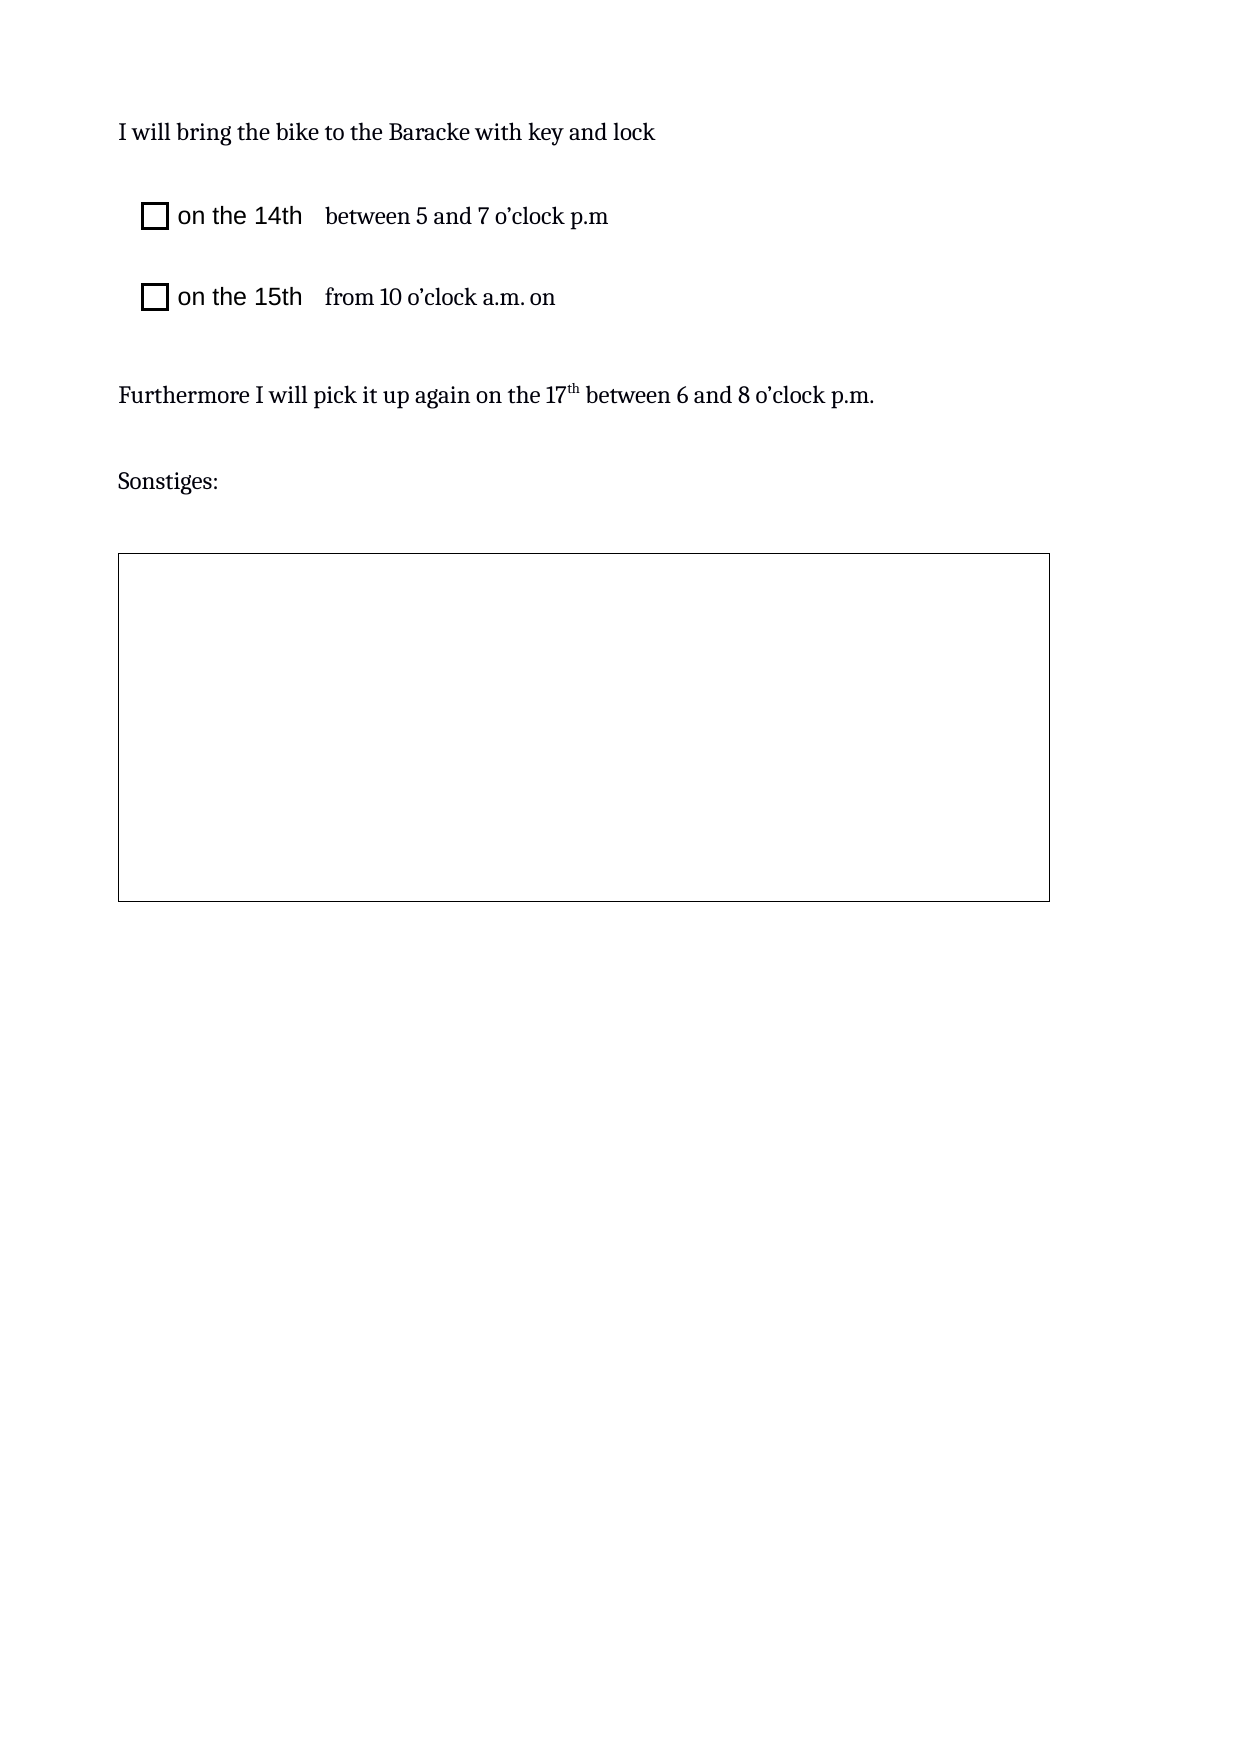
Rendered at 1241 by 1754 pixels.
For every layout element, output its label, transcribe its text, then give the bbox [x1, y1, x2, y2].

text Sonstiges: [118, 467, 1122, 496]
text from 10 o’clock a.m. on [308, 271, 1122, 323]
text between 5 and 7 o’clock p.m [308, 190, 1122, 242]
text [118, 190, 140, 242]
text I will bring the bike to the Baracke with key and lock [118, 118, 1122, 147]
text [118, 271, 140, 323]
text Furthermore I will pick it up again on the 17th between 6 and 8 o’clock p.m. [118, 381, 1122, 409]
